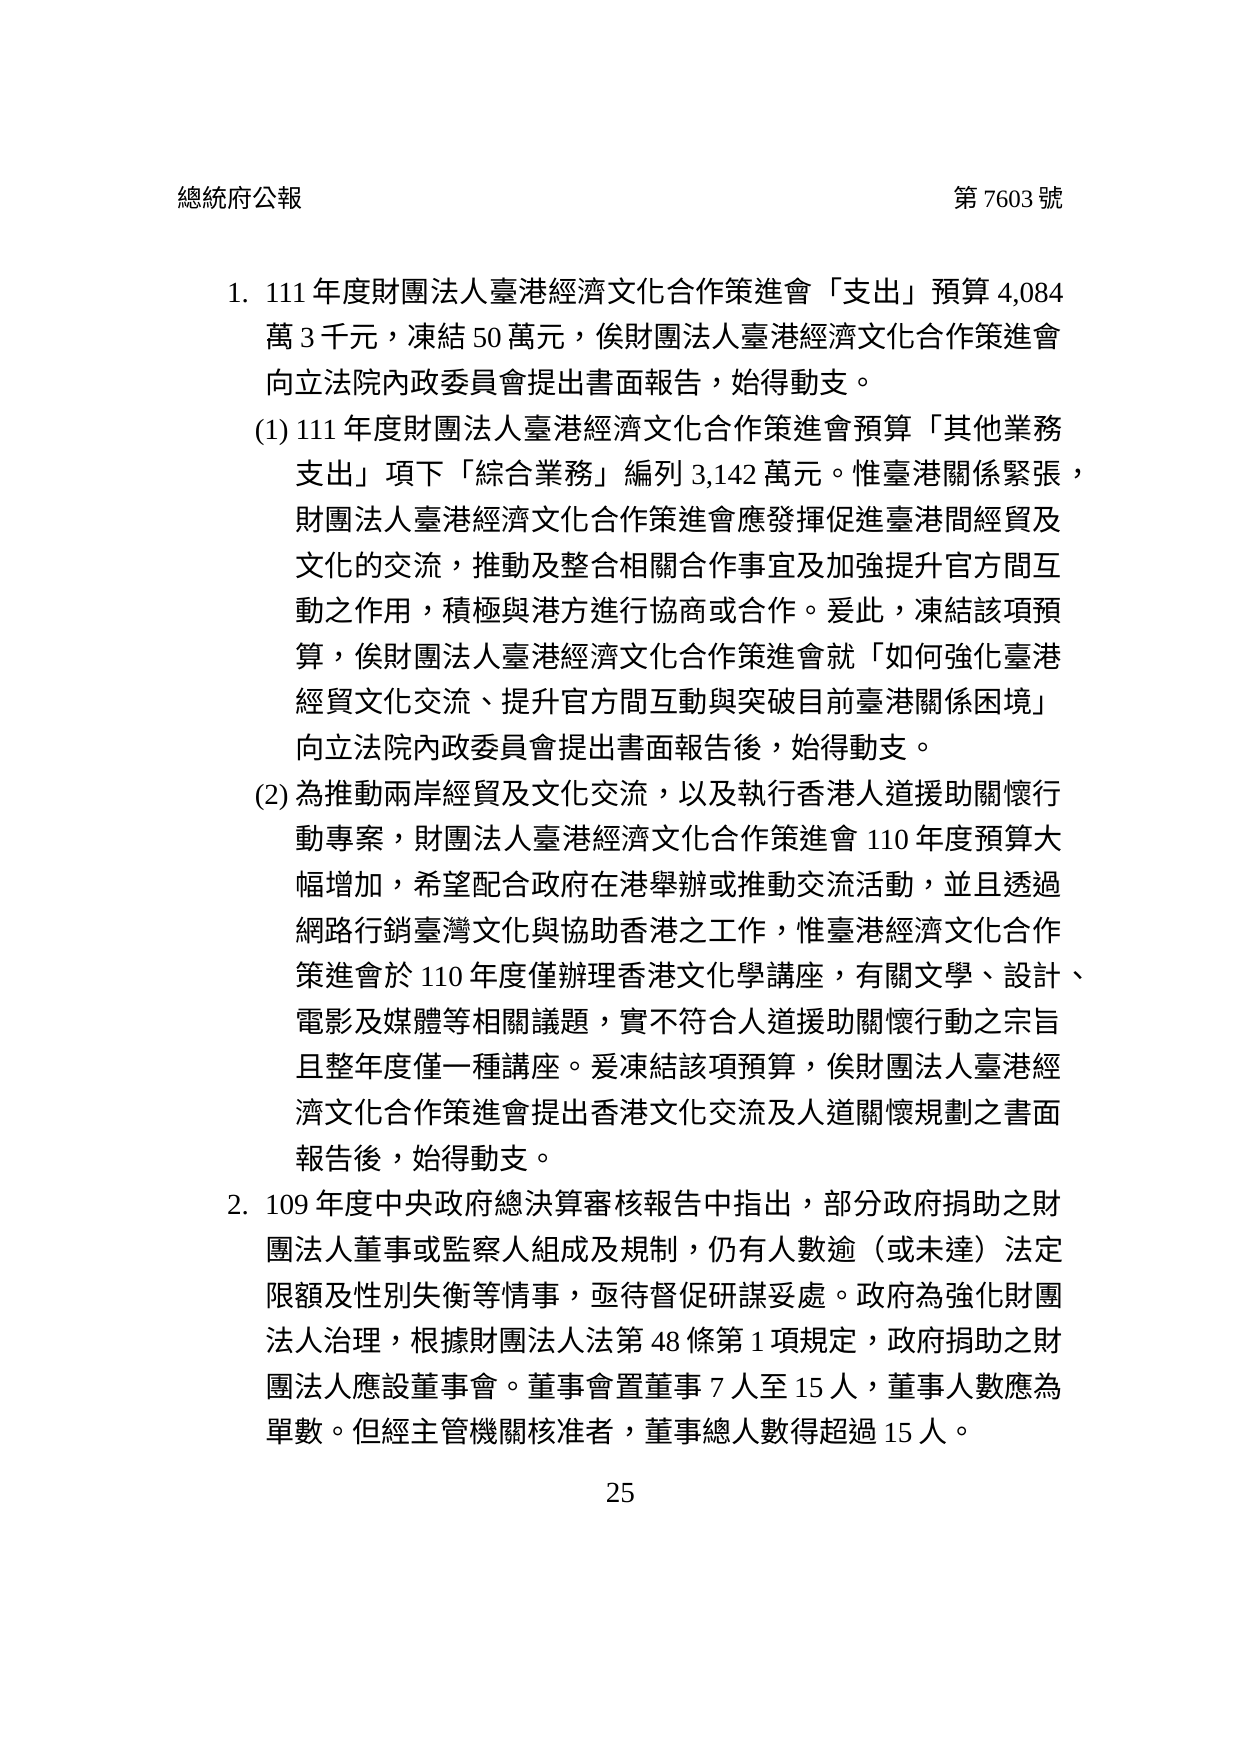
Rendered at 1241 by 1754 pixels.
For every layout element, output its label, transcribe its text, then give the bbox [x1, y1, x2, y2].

text (1) 111年度財團法人臺港經濟文化合作策進會預算「其他業務支出」項下「綜合業務」編列3,142萬元。惟臺港關係緊張，財團法人臺港經濟文化合作策進會應發揮促進臺港間經貿及文化的交流，推動及整合相關合作事宜及加強提升官方間互動之作用，積極與港方進行協商或合作。爰此，凍結該項預算，俟財團法人臺港經濟文化合作策進會就「如何強化臺港經貿文化交流、提升官方間互動與突破目前臺港關係困境」，向立法院內政委員會提出書面報告後，始得動支。 [254, 403, 1063, 768]
text 2. 109年度中央政府總決算審核報告中指出，部分政府捐助之財團法人董事或監察人組成及規制，仍有人數逾（或未達）法定限額及性別失衡等情事，亟待督促研謀妥處。政府為強化財團法人治理，根據財團法人法第48條第1項規定，政府捐助之財團法人應設董事會。董事會置董事7人至15人，董事人數應為單數。但經主管機關核准者，董事總人數得超過15人。 [227, 1178, 1063, 1452]
text 1. 111年度財團法人臺港經濟文化合作策進會「支出」預算4,084萬3千元，凍結50萬元，俟財團法人臺港經濟文化合作策進會向立法院內政委員會提出書面報告，始得動支。 [227, 266, 1063, 403]
text (2) 為推動兩岸經貿及文化交流，以及執行香港人道援助關懷行動專案，財團法人臺港經濟文化合作策進會110年度預算大幅增加，希望配合政府在港舉辦或推動交流活動，並且透過網路行銷臺灣文化與協助香港之工作，惟臺港經濟文化合作策進會於110年度僅辦理香港文化學講座，有關文學、設計、電影及媒體等相關議題，實不符合人道援助關懷行動之宗旨，且整年度僅一種講座。爰凍結該項預算，俟財團法人臺港經濟文化合作策進會提出香港文化交流及人道關懷規劃之書面報告後，始得動支。 [254, 768, 1063, 1178]
